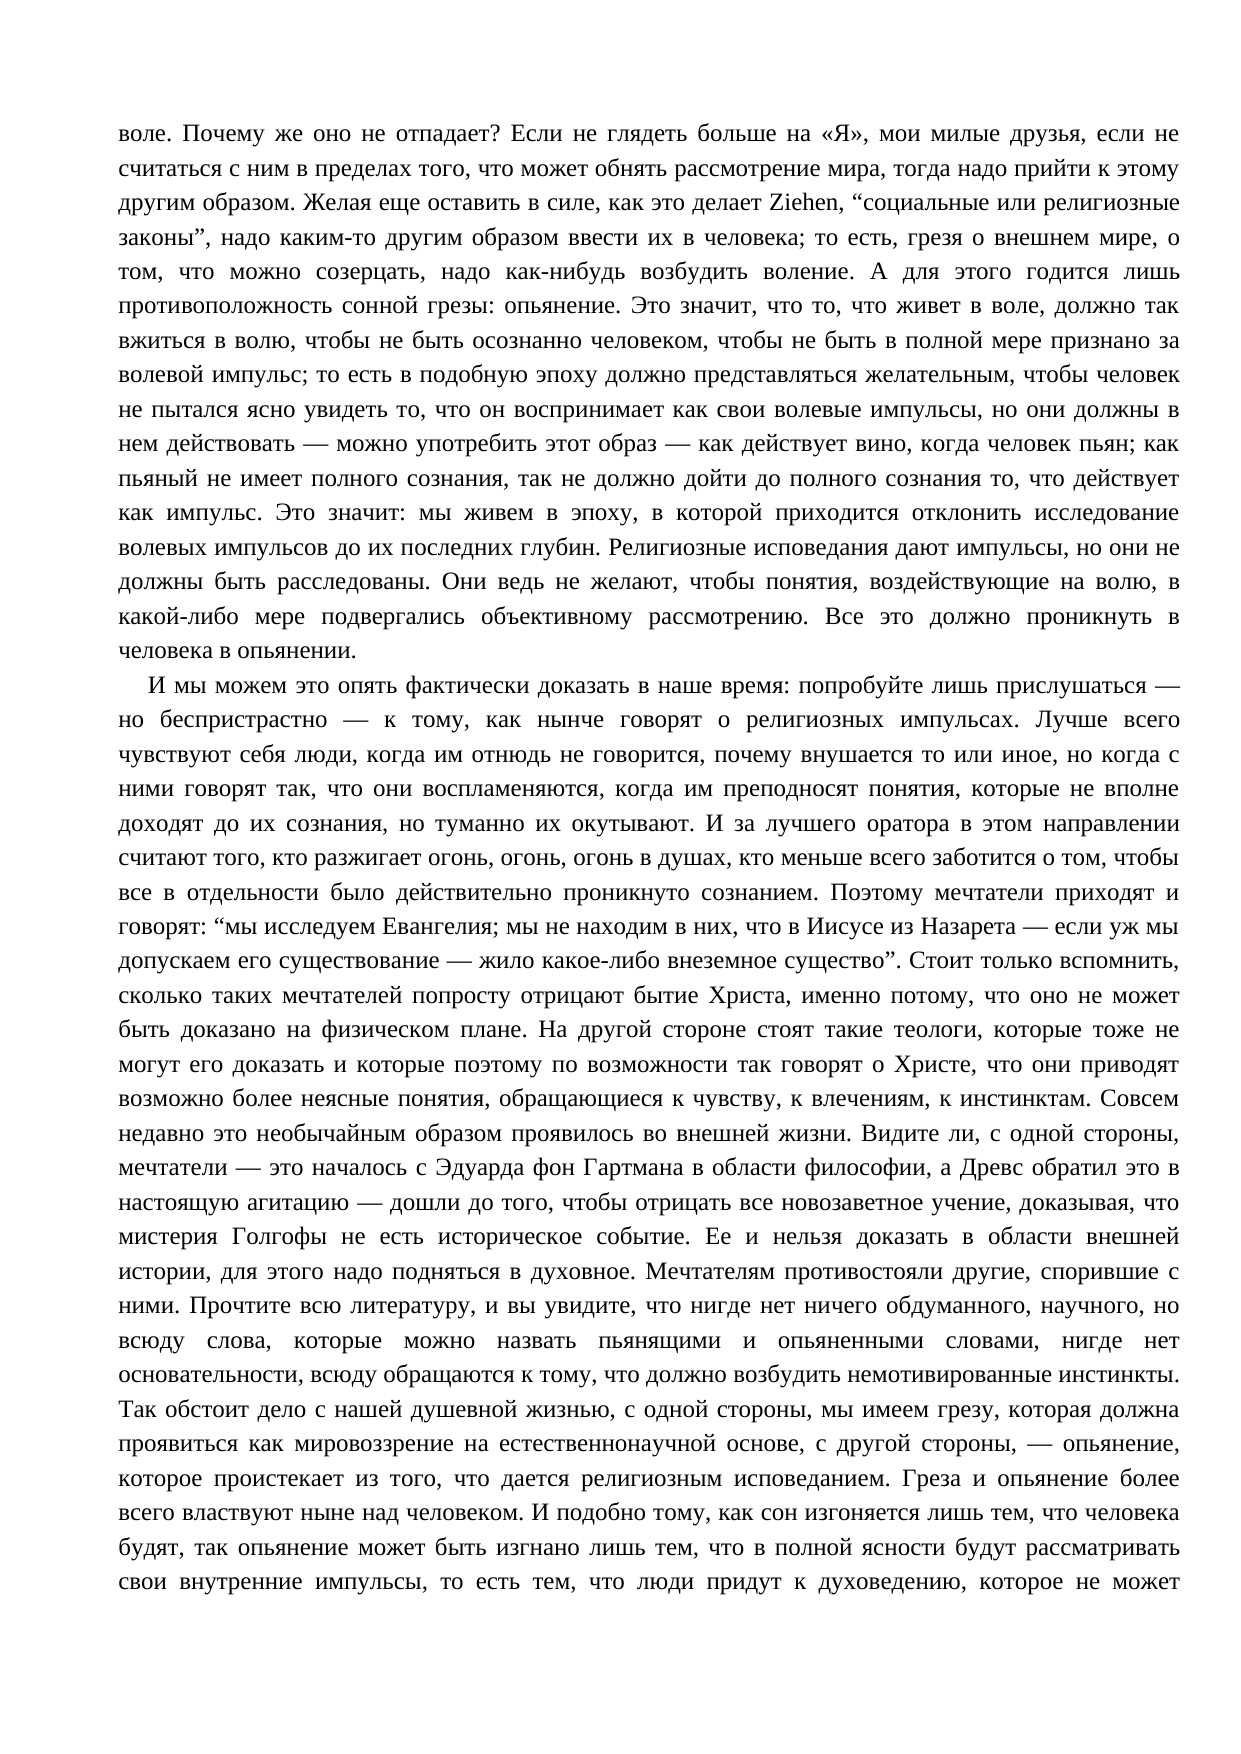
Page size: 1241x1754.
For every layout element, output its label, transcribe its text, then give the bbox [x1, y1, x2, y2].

text воле. Почему же оно не отпадает? Если не глядеть больше на «Я», мои милые друзья, если не считаться с ним в пределах того, что может обнять рассмотрение мира, тогда надо прийти к этому другим образом. Желая еще оставить в силе, как это делает Ziehen, “социальные или религиозные законы”, надо каким-то другим образом ввести их в человека; то есть, грезя о внешнем мире, о том, что можно созерцать, надо как-нибудь возбудить воление. А для этого годится лишь противоположность сонной грезы: опьянение. Это значит, что то, что живет в воле, должно так вжиться в волю, чтобы не быть осознанно человеком, чтобы не быть в полной мере признано за волевой импульс; то есть в подобную эпоху должно представляться желательным, чтобы человек не пытался ясно увидеть то, что он воспринимает как свои волевые импульсы, но они должны в нем действовать — можно употребить этот образ — как действует вино, когда человек пьян; как пьяный не имеет полного сознания, так не должно дойти до полного сознания то, что действует как импульс. Это значит: мы живем в эпоху, в которой приходится отклонить исследование волевых импульсов до их последних глубин. Религиозные исповедания дают импульсы, но они не должны быть расследованы. Они ведь не желают, чтобы понятия, воздействующие на волю, в какой-либо мере подвергались объективному рассмотрению. Все это должно проникнуть в человека в опьянении. [118, 118, 1181, 664]
text И мы можем это опять фактически доказать в наше время: попробуйте лишь прислушаться — но беспристрастно — к тому, как нынче говорят о религиозных импульсах. Лучше всего чувствуют себя люди, когда им отнюдь не говорится, почему внушается то или иное, но когда с ними говорят так, что они воспламеняются, когда им преподносят понятия, которые не вполне доходят до их сознания, но туманно их окутывают. И за лучшего оратора в этом направлении считают того, кто разжигает огонь, огонь, огонь в душах, кто меньше всего заботится о том, чтобы все в отдельности было действительно проникнуто сознанием. Поэтому мечтатели приходят и говорят: “мы исследуем Евангелия; мы не находим в них, что в Иисусе из Назарета — если уж мы допускаем его существование — жило какое-либо внеземное существо”. Стоит только вспомнить, сколько таких мечтателей попросту отрицают бытие Христа, именно потому, что оно не может быть доказано на физическом плане. На другой стороне стоят такие теологи, которые тоже не могут его доказать и которые поэтому по возможности так говорят о Христе, что они приводят возможно более неясные понятия, обращающиеся к чувству, к влечениям, к инстинктам. Совсем недавно это необычайным образом проявилось во внешней жизни. Видите ли, с одной стороны, мечтатели — это началось с Эдуарда фон Гартмана в области философии, а Древс обратил это в настоящую агитацию — дошли до того, чтобы отрицать все новозаветное учение, доказывая, что мистерия Голгофы не есть историческое событие. Ее и нельзя доказать в области внешней истории, для этого надо подняться в духовное. Мечтателям противостояли другие, спорившие с ними. Прочтите всю литературу, и вы увидите, что нигде нет ничего обдуманного, научного, но всюду слова, которые можно назвать пьянящими и опьяненными словами, нигде нет основательности, всюду обращаются к тому, что должно возбудить немотивированные инстинкты. Так обстоит дело с нашей душевной жизнью, с одной стороны, мы имеем грезу, которая должна проявиться как мировоззрение на естественнонаучной основе, с другой стороны, — опьянение, которое проистекает из того, что дается религиозным исповеданием. Греза и опьянение более всего властвуют ныне над человеком. И подобно тому, как сон изгоняется лишь тем, что человека будят, так опьянение может быть изгнано лишь тем, что в полной ясности будут рассматривать свои внутренние импульсы, то есть тем, что люди придут к духоведению, которое не может [118, 670, 1181, 1595]
